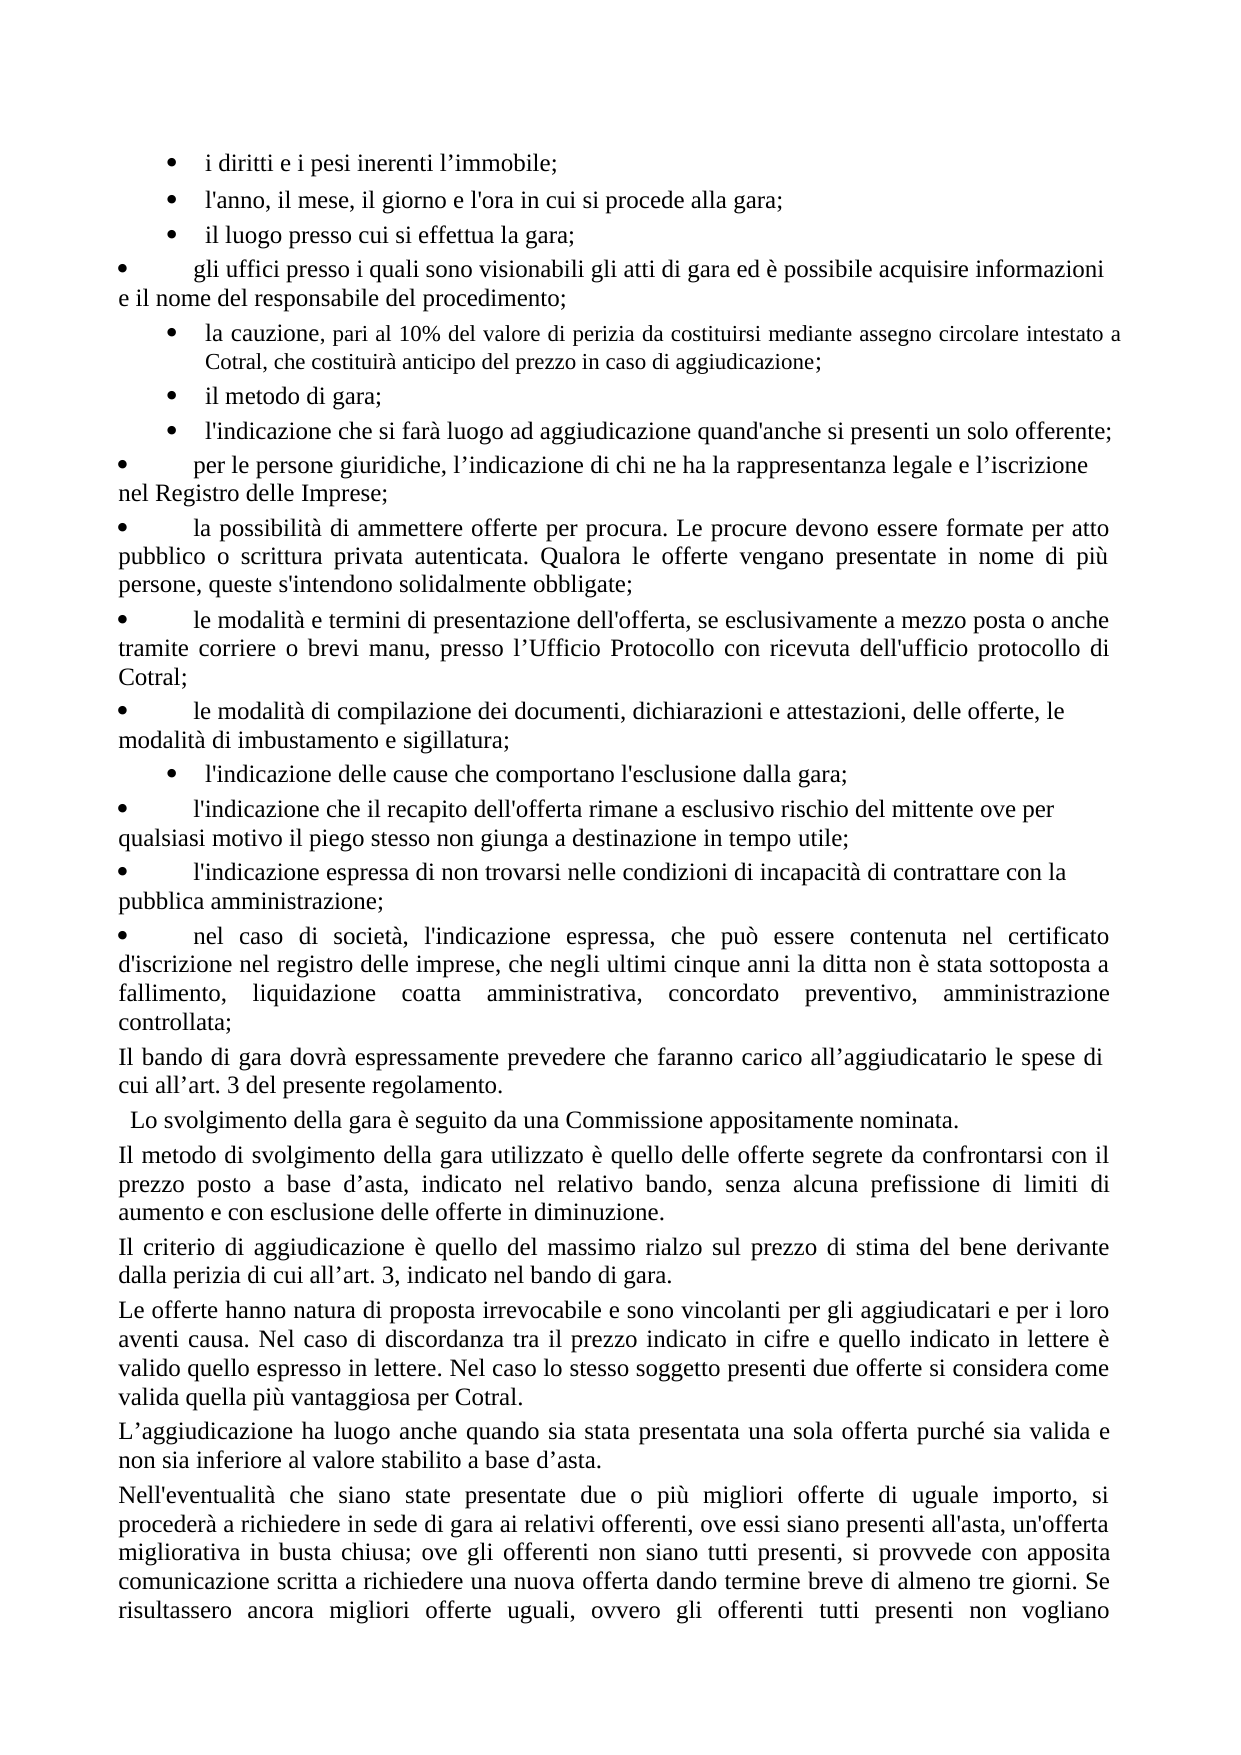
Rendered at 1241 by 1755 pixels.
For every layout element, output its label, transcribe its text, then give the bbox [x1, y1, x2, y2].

text Lo svolgimento della gara è seguito da una Commissione appositamente nominata. [130, 1105, 1122, 1134]
list per le persone giuridiche, l’indicazione di chi ne ha la rappresentanza legale e l’iscrizione nel Registro delle Imprese; [118, 451, 1110, 507]
text Il criterio di aggiudicazione è quello del massimo rialzo sul prezzo di stima del bene derivante dalla perizia di cui all’art. 3, indicato nel bando di gara. [118, 1232, 1111, 1289]
list la cauzione, pari al 10% del valore di perizia da costituirsi mediante assegno circolare intestato a Cotral, che costituirà anticipo del prezzo in caso di aggiudicazione; [167, 318, 1122, 375]
list l'indicazione che il recapito dell'offerta rimane a esclusivo rischio del mittente ove per qualsiasi motivo il piego stesso non giunga a destinazione in tempo utile; [118, 794, 1110, 852]
text Nell'eventualità che siano state presentate due o più migliori offerte di uguale importo, si procederà a richiedere in sede di gara ai relativi offerenti, ove essi siano presenti all'asta, un'offerta migliorativa in busta chiusa; ove gli offerenti non siano tutti presenti, si provvede con apposita comunicazione scritta a richiedere una nuova offerta dando termine breve di almeno tre giorni. Se risultassero ancora migliori offerte uguali, ovvero gli offerenti tutti presenti non vogliano [118, 1480, 1111, 1624]
list la possibilità di ammettere offerte per procura. Le procure devono essere formate per atto pubblico o scrittura privata autenticata. Qualora le offerte vengano presentate in nome di più persone, queste s'intendono solidalmente obbligate; [118, 514, 1110, 598]
text Il metodo di svolgimento della gara utilizzato è quello delle offerte segrete da confrontarsi con il prezzo posto a base d’asta, indicato nel relativo bando, senza alcuna prefissione di limiti di aumento e con esclusione delle offerte in diminuzione. [118, 1140, 1111, 1226]
list l'indicazione espressa di non trovarsi nelle condizioni di incapacità di contrattare con la pubblica amministrazione; [118, 857, 1110, 915]
list le modalità di compilazione dei documenti, dichiarazioni e attestazioni, delle offerte, le modalità di imbustamento e sigillatura; [118, 697, 1111, 753]
list gli uffici presso i quali sono visionabili gli atti di gara ed è possibile acquisire informazioni e il nome del responsabile del procedimento; [118, 255, 1111, 312]
list il luogo presso cui si effettua la gara; [167, 220, 1122, 249]
list l'anno, il mese, il giorno e l'ora in cui si procede alla gara; [167, 186, 1122, 214]
list le modalità e termini di presentazione dell'offerta, se esclusivamente a mezzo posta o anche tramite corriere o brevi manu, presso l’Ufficio Protocollo con ricevuta dell'ufficio protocollo di Cotral; [118, 605, 1110, 691]
text Il bando di gara dovrà espressamente prevedere che faranno carico all’aggiudicatario le spese di cui all’art. 3 del presente regolamento. [118, 1042, 1104, 1099]
text Le offerte hanno natura di proposta irrevocabile e sono vincolanti per gli aggiudicatari e per i loro aventi causa. Nel caso di discordanza tra il prezzo indicato in cifre e quello indicato in lettere è valido quello espresso in lettere. Nel caso lo stesso soggetto presenti due offerte si considera come valida quella più vantaggiosa per Cotral. [118, 1295, 1111, 1410]
list i diritti e i pesi inerenti l’immobile; [167, 148, 1122, 176]
list l'indicazione che si farà luogo ad aggiudicazione quand'anche si presenti un solo offerente; [167, 416, 1122, 444]
text L’aggiudicazione ha luogo anche quando sia stata presentata una sola offerta purché sia valida e non sia inferiore al valore stabilito a base d’asta. [118, 1416, 1111, 1474]
list nel caso di società, l'indicazione espressa, che può essere contenuta nel certificato d'iscrizione nel registro delle imprese, che negli ultimi cinque anni la ditta non è stata sottoposta a fallimento, liquidazione coatta amministrativa, concordato preventivo, amministrazione controllata; [118, 921, 1111, 1036]
list il metodo di gara; [167, 381, 1122, 410]
list l'indicazione delle cause che comportano l'esclusione dalla gara; [167, 759, 1122, 788]
